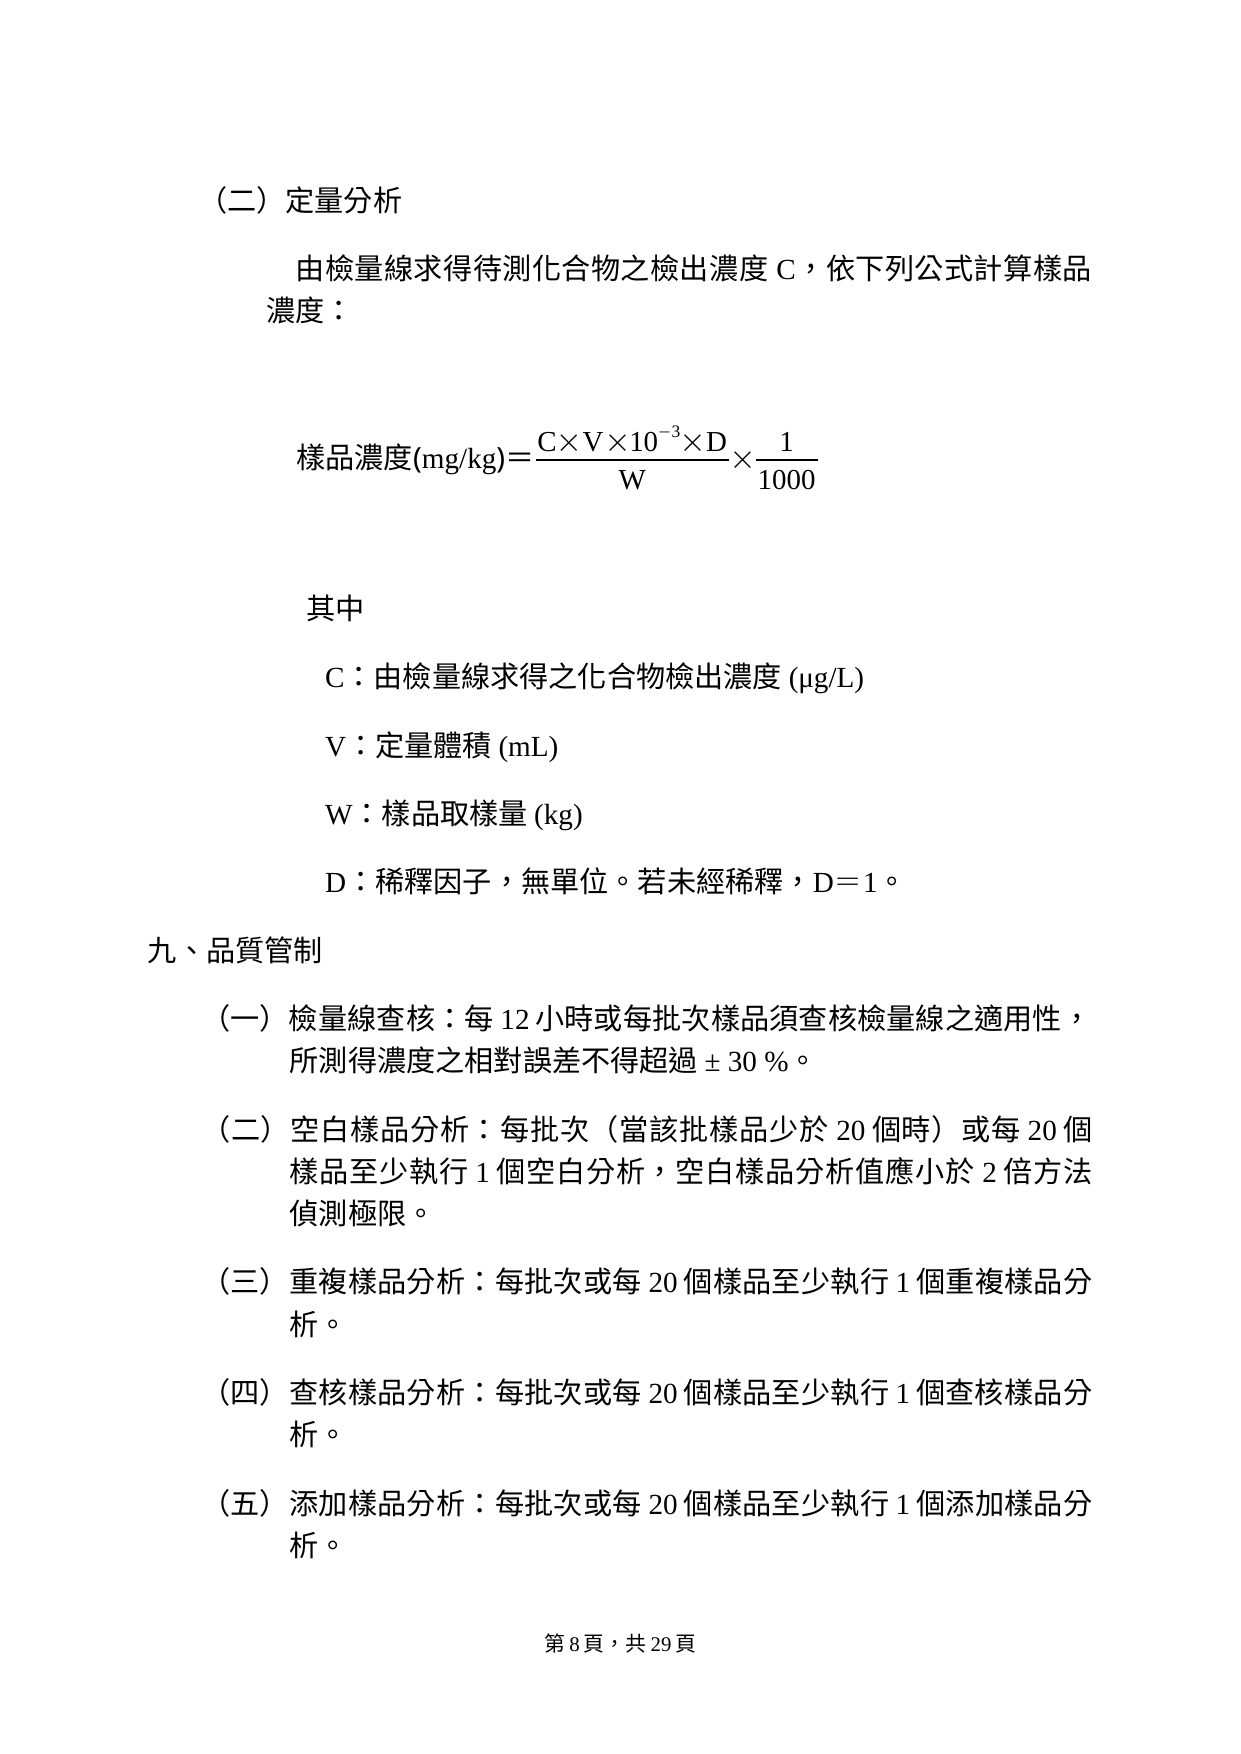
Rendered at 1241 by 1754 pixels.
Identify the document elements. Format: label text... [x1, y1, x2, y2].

text W：樣品取樣量 (kg) [325, 790, 1092, 833]
text （二）定量分析 [198, 177, 1092, 219]
text （五）添加樣品分析：每批次或每20個樣品至少執行1個添加樣品分析。 [201, 1480, 1092, 1565]
text 由檢量線求得待測化合物之檢出濃度C，依下列公式計算樣品濃度： [266, 246, 1092, 330]
text 其中 [283, 585, 1092, 628]
text （一）檢量線查核：每12小時或每批次樣品須查核檢量線之適用性，所測得濃度之相對誤差不得超過 ± 30 %。 [201, 995, 1092, 1080]
text 樣品濃度(mg/kg)＝ [266, 422, 1092, 495]
text D：稀釋因子，無單位。若未經稀釋，D＝1。 [325, 859, 1092, 901]
text V：定量體積 (mL) [325, 722, 1092, 764]
text （四）查核樣品分析：每批次或每20個樣品至少執行1個查核樣品分析。 [201, 1369, 1092, 1454]
text 九、品質管制 [148, 927, 1092, 969]
text （二）空白樣品分析：每批次（當該批樣品少於20個時）或每20個樣品至少執行1個空白分析，空白樣品分析值應小於2倍方法偵測極限。 [201, 1106, 1092, 1233]
text （三）重複樣品分析：每批次或每20個樣品至少執行1個重複樣品分析。 [201, 1259, 1092, 1343]
text C：由檢量線求得之化合物檢出濃度 (μg/L) [325, 654, 1092, 696]
